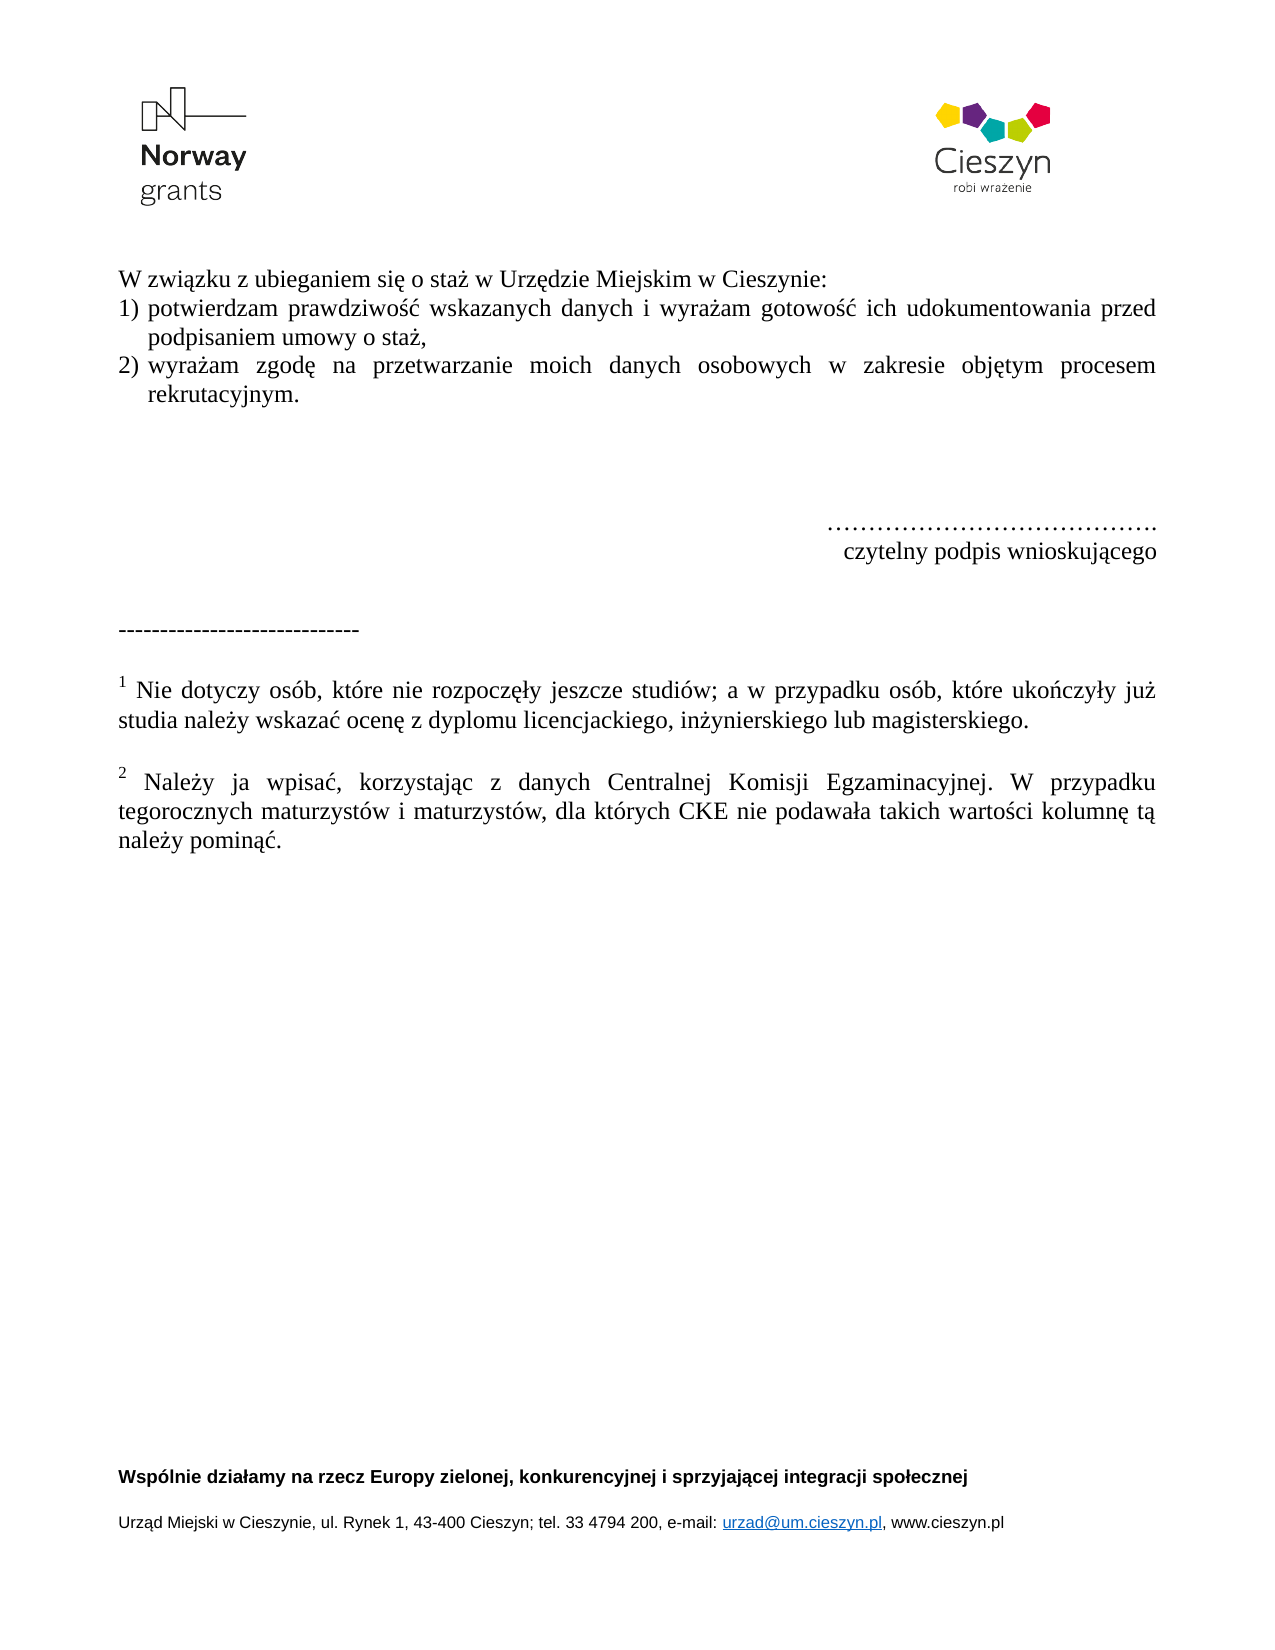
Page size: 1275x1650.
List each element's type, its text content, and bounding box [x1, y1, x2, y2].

text 1 Nie dotyczy osób, które nie rozpoczęły jeszcze studiów; a w przypadku osób, które ukończyły już studia należy wskazać ocenę z dyplomu licencjackiego, inżynierskiego lub magisterskiego. [118, 672, 1157, 734]
picture [921, 87, 1063, 206]
text W związku z ubieganiem się o staż w Urzędzie Miejskim w Cieszynie: [118, 264, 1157, 293]
picture [140, 87, 247, 206]
list potwierdzam prawdziwość wskazanych danych i wyrażam gotowość ich udokumentowania przed podpisaniem umowy o staż, [118, 293, 1157, 350]
list wyrażam zgodę na przetwarzanie moich danych osobowych w zakresie objętym procesem rekrutacyjnym. [118, 350, 1157, 408]
text czytelny podpis wnioskującego [118, 536, 1157, 564]
text 2 Należy ja wpisać, korzystając z danych Centralnej Komisji Egzaminacyjnej. W przypadku tegorocznych maturzystów i maturzystów, dla których CKE nie podawała takich wartości kolumnę tą należy pominąć. [118, 763, 1157, 854]
text …………………………………. [118, 507, 1157, 536]
text ----------------------------- [118, 614, 1157, 643]
